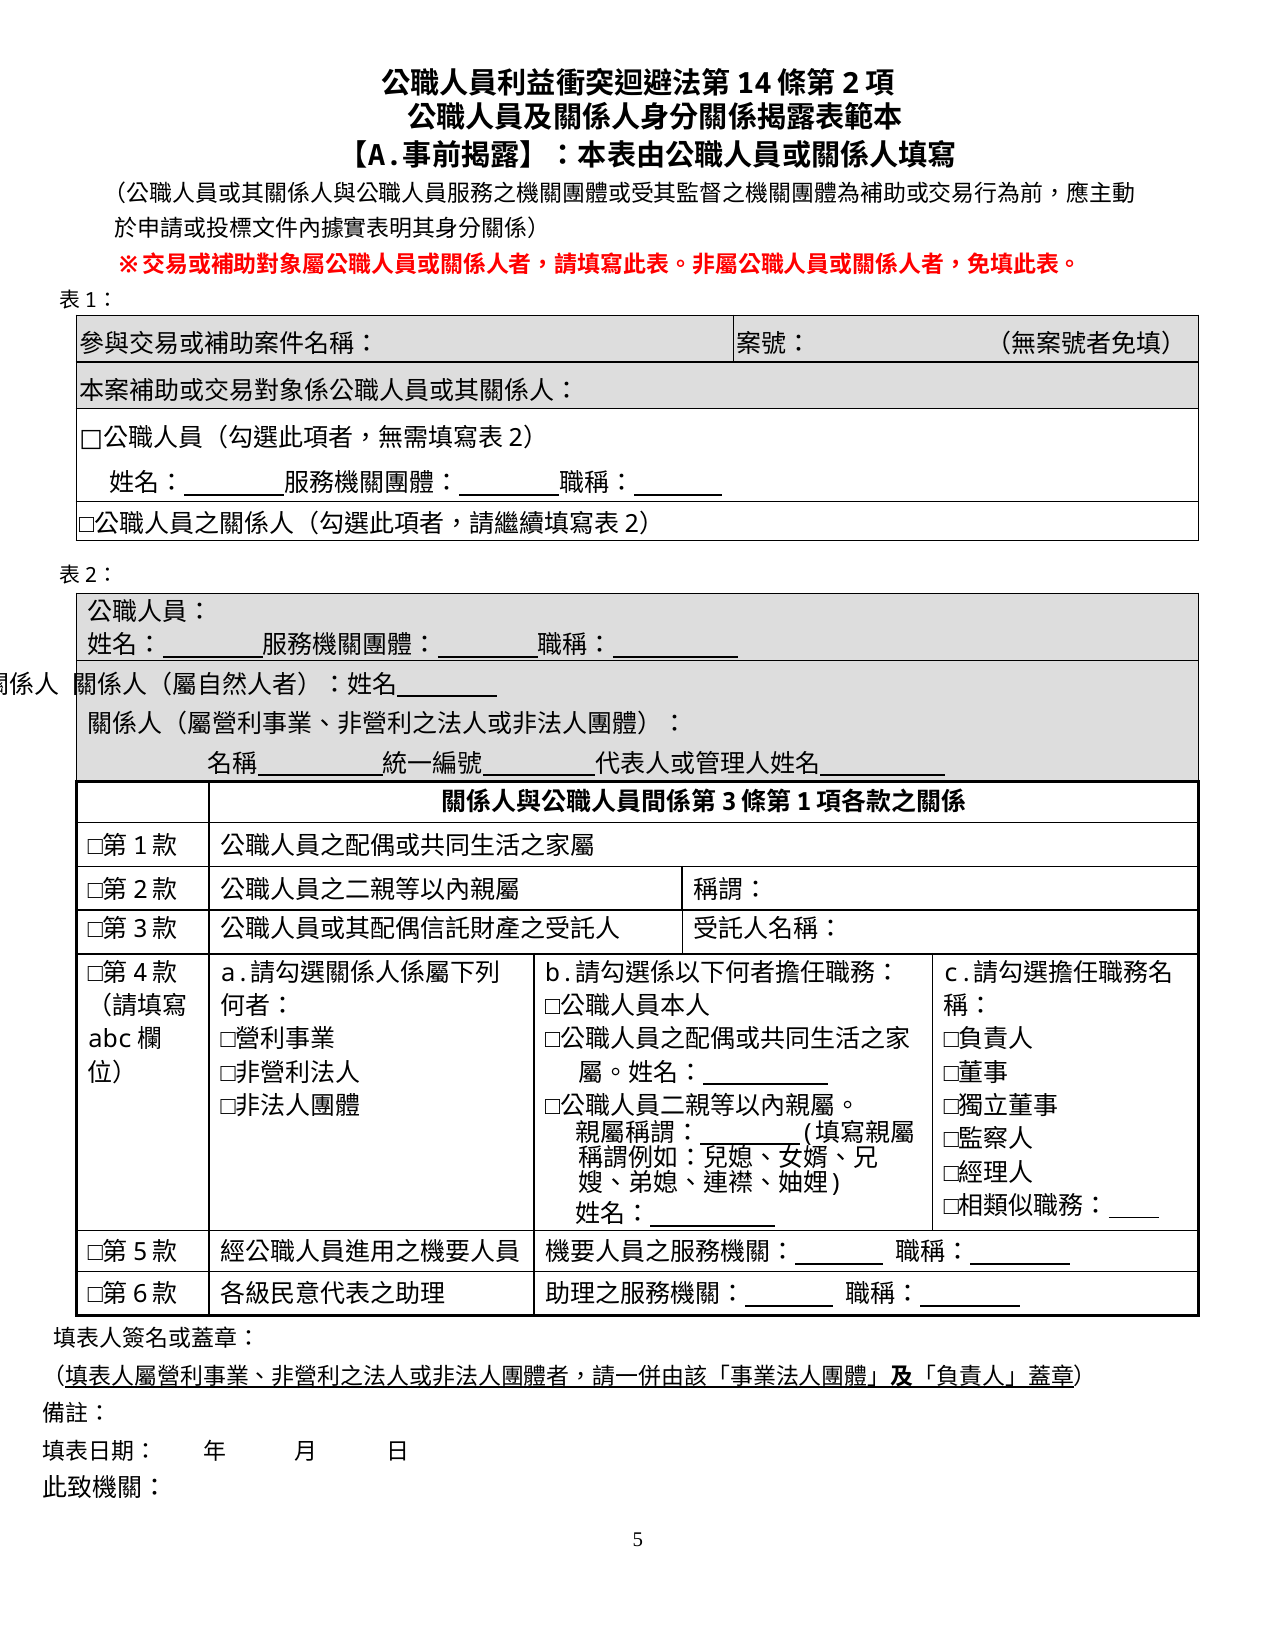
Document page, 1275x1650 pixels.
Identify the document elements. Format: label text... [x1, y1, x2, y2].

table_cell 經公職人員進用之機要人員 [210, 1231, 533, 1271]
table_cell 關係人 關係人（屬自然人者）：姓名 關係人（屬營利事業、非營利之法人或非法人團體）： 名稱 統一編號 代表人或管理人姓名 [77, 661, 1198, 780]
text 表1： [0, 279, 1275, 314]
table_cell 受託人名稱： [683, 911, 1197, 953]
text 【A.事前揭露】：本表由公職人員或關係人填寫 [0, 135, 1275, 173]
text 於申請或投標文件內據實表明其身分關係） [73, 208, 1274, 244]
table_cell b.請勾選係以下何者擔任職務： □公職人員本人 □公職人員之配偶或共同生活之家屬。姓名： □公職人員二親等以內親屬。 親屬稱謂： (填寫親屬稱謂例如：兒媳、女婿、兄嫂、弟媳、連襟、妯娌) 姓名： [535, 955, 932, 1229]
table_cell [78, 783, 208, 822]
table_header 案號： （無案號者免填） [734, 316, 1198, 361]
table_cell 公職人員之二親等以內親屬 [210, 867, 681, 909]
table_cell □第1款 [78, 823, 208, 866]
table_cell □公職人員（勾選此項者，無需填寫表2） 姓名： 服務機關團體： 職稱： [77, 409, 1198, 501]
text 表2： [0, 541, 1200, 593]
table_cell 公職人員之配偶或共同生活之家屬 [210, 823, 1197, 866]
text 填表人簽名或蓋章： [1, 1317, 1200, 1354]
table_header 公職人員： 姓名： 服務機關團體： 職稱： [77, 594, 1198, 660]
table_cell □第4款 （請填寫abc欄位） [78, 955, 208, 1229]
text 此致機關： [1, 1467, 1200, 1504]
table_cell 關係人與公職人員間係第3條第1項各款之關係 [210, 783, 1197, 822]
table_cell □第5款 [78, 1231, 208, 1271]
text 公職人員利益衝突迴避法第14條第2項 [75, 75, 1200, 98]
table_cell 公職人員或其配偶信託財產之受託人 [210, 911, 682, 953]
table_cell 助理之服務機關： 職稱： [535, 1272, 1197, 1313]
text 公職人員及關係人身分關係揭露表範本 [0, 98, 1275, 135]
table_cell c.請勾選擔任職務名稱： □負責人 □董事 □獨立董事 □監察人 □經理人 □相類似職務： [933, 955, 1197, 1229]
text 填表日期： 年 月 日 [1, 1429, 1200, 1467]
table_cell 稱謂： [683, 867, 1197, 909]
table_cell 各級民意代表之助理 [210, 1272, 533, 1313]
table_cell 機要人員之服務機關： 職稱： [535, 1231, 1197, 1271]
table_cell □第2款 [78, 867, 208, 909]
table_cell □第3款 [78, 911, 208, 953]
text 備註： [1, 1392, 1200, 1429]
table_cell □第6款 [78, 1272, 208, 1313]
text （填表人屬營利事業、非營利之法人或非法人團體者，請一併由該「事業法人團體」及「負責人」蓋章） [1, 1354, 1200, 1392]
table_header 參與交易或補助案件名稱： [77, 316, 733, 361]
table_cell 本案補助或交易對象係公職人員或其關係人： [77, 363, 1198, 408]
text ※交易或補助對象屬公職人員或關係人者，請填寫此表。非屬公職人員或關係人者，免填此表。 [73, 244, 1274, 279]
table_cell □公職人員之關係人（勾選此項者，請繼續填寫表2） [77, 502, 1198, 539]
text （公職人員或其關係人與公職人員服務之機關團體或受其監督之機關團體為補助或交易行為前，應主動 [75, 173, 1274, 208]
table_cell a.請勾選關係人係屬下列何者： □營利事業 □非營利法人 □非法人團體 [210, 955, 533, 1229]
